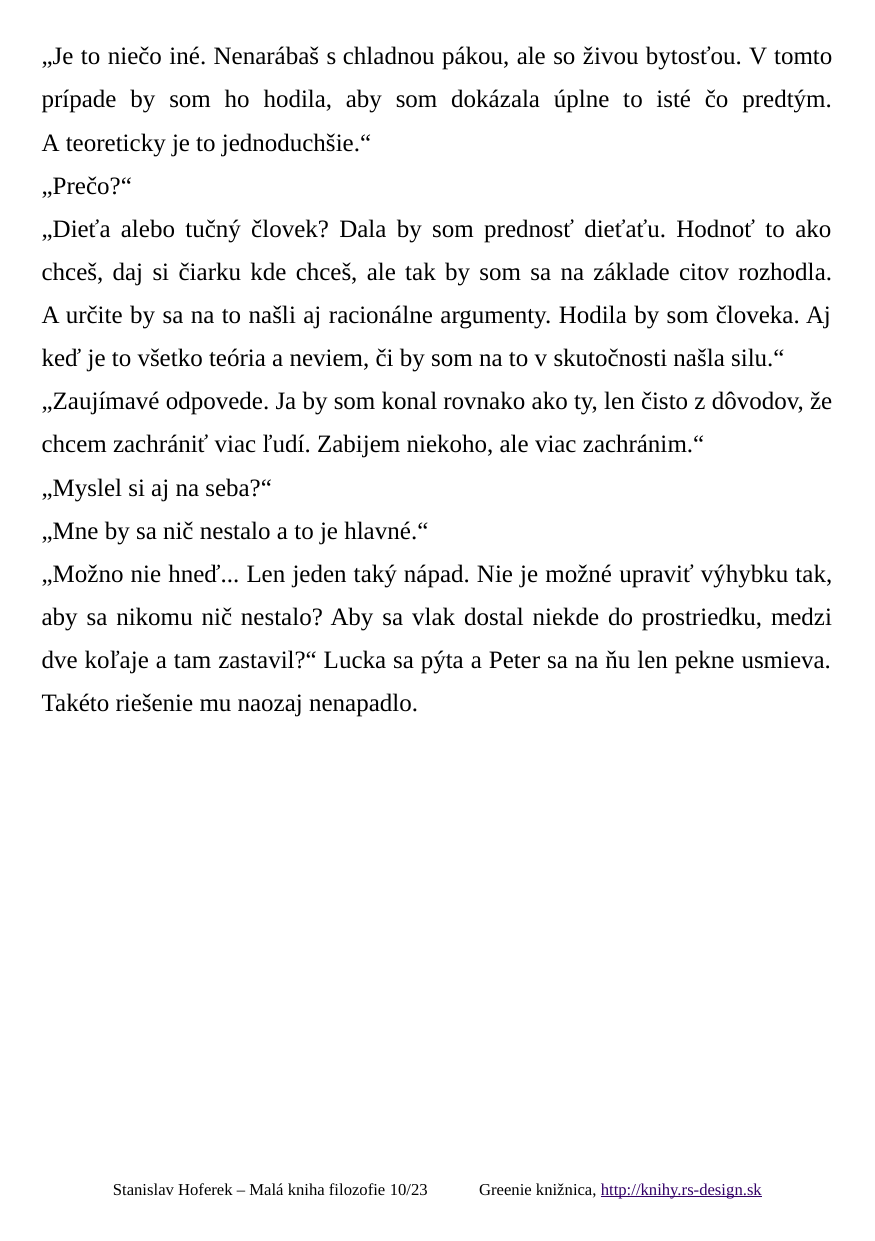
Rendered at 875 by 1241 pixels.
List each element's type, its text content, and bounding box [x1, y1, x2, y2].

text „Prečo?“ [41, 171, 833, 199]
text „Dieťa alebo tučný človek? Dala by som prednosť dieťaťu. Hodnoť to ako chceš, daj si čiarku kde chceš, ale tak by som sa na základe citov rozhodla. A určite by sa na to našli aj racionálne argumenty. Hodila by som človeka. Aj keď je to všetko teória a neviem, či by som na to v skutočnosti našla silu.“ [41, 214, 833, 372]
text „Zaujímavé odpovede. Ja by som konal rovnako ako ty, len čisto z dôvodov, že chcem zachrániť viac ľudí. Zabijem niekoho, ale viac zachránim.“ [41, 386, 833, 458]
text „Možno nie hneď... Len jeden taký nápad. Nie je možné upraviť výhybku tak, aby sa nikomu nič nestalo? Aby sa vlak dostal niekde do prostriedku, medzi dve koľaje a tam zastavil?“ Lucka sa pýta a Peter sa na ňu len pekne usmieva. Takéto riešenie mu naozaj nenapadlo. [41, 559, 833, 717]
text „Je to niečo iné. Nenarábaš s chladnou pákou, ale so živou bytosťou. V tomto prípade by som ho hodila, aby som dokázala úplne to isté čo predtým. A teoreticky je to jednoduchšie.“ [41, 41, 833, 156]
text „Mne by sa nič nestalo a to je hlavné.“ [41, 516, 833, 544]
text „Myslel si aj na seba?“ [41, 473, 833, 501]
